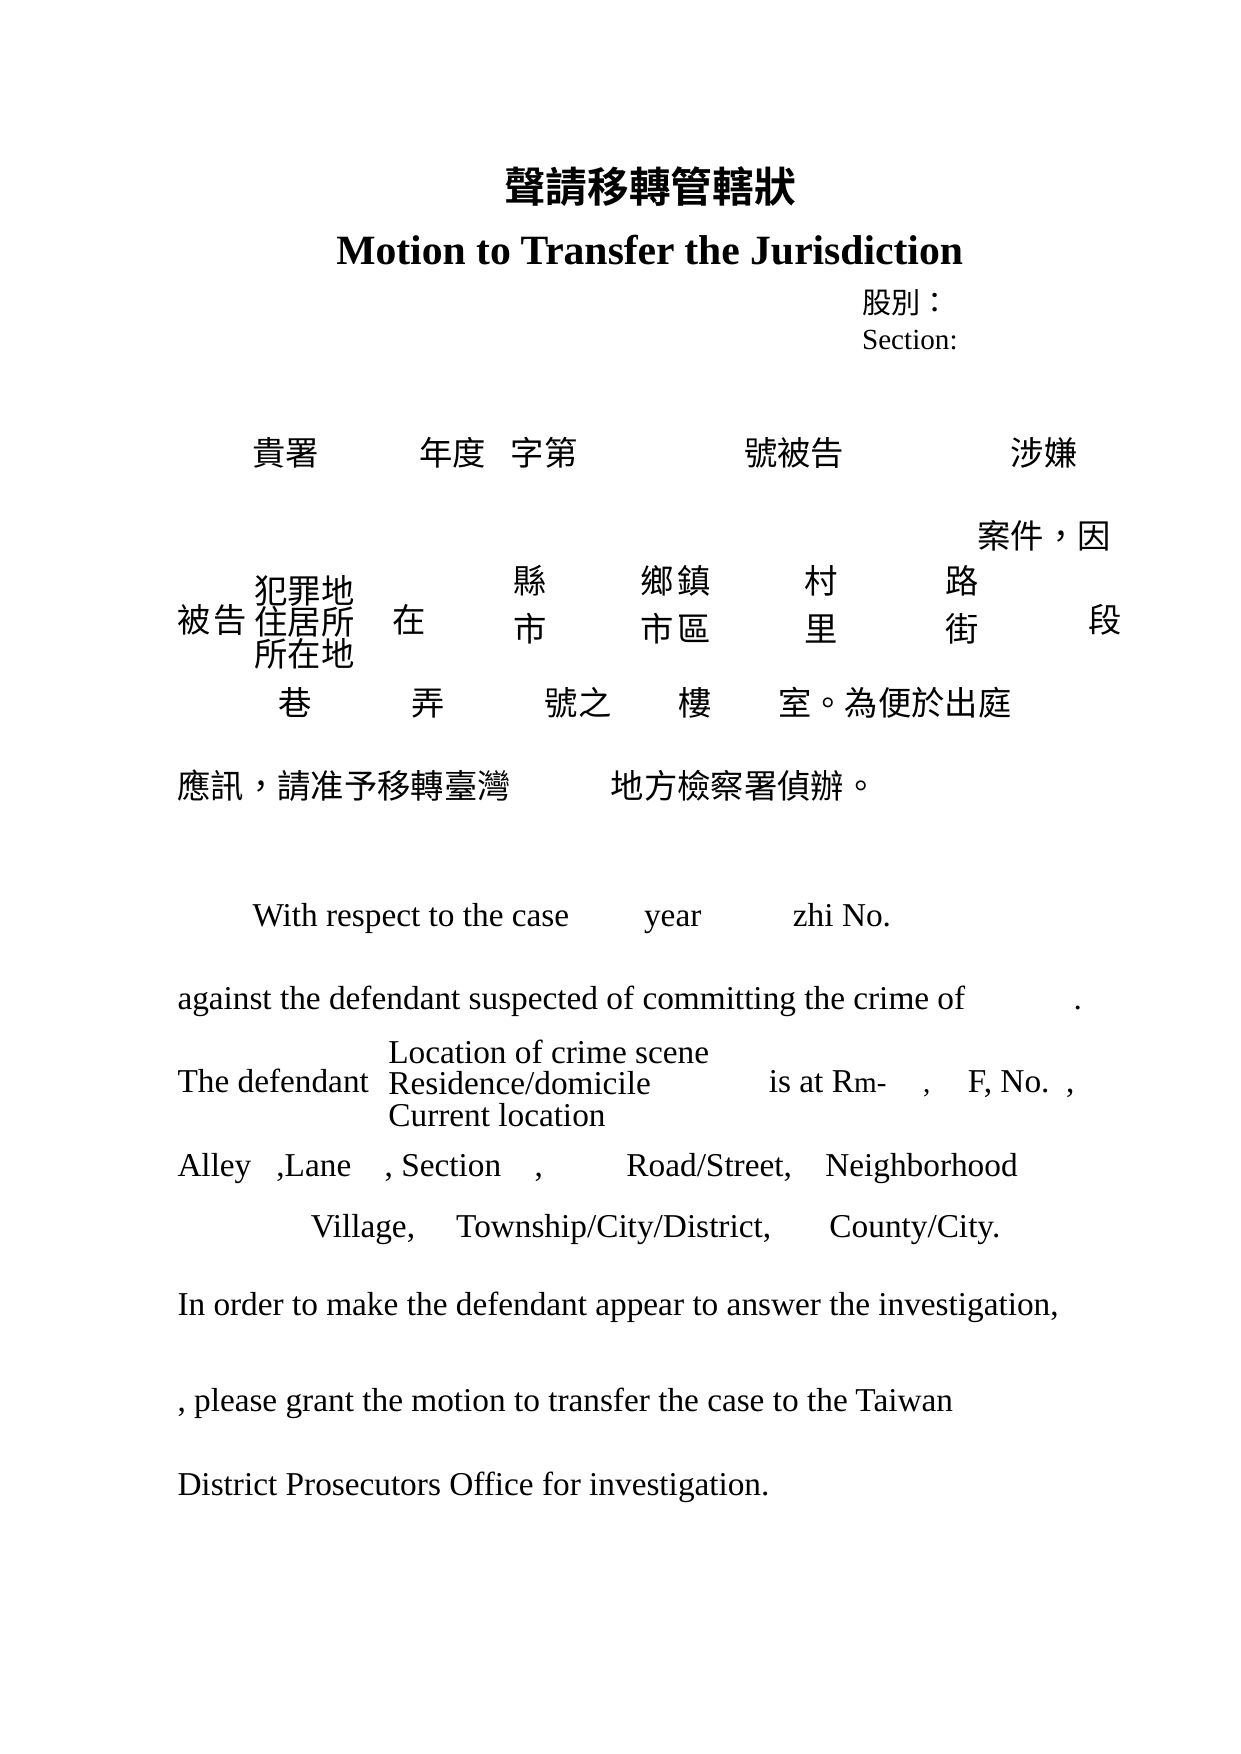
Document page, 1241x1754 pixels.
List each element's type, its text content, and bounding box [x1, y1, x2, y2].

text Motion to Transfer the Jurisdiction [177, 226, 1122, 274]
text 犯罪地 [254, 578, 369, 610]
text 應訊，請准予移轉臺灣 地方檢察署偵辦。 [177, 732, 1122, 815]
text 貴署 年度 字第 號被告 涉嫌 [177, 399, 1122, 482]
text The defendant [177, 1044, 388, 1104]
text 股別： [177, 280, 1122, 322]
text Current location [388, 1101, 726, 1132]
text Residence/domicile [388, 1070, 726, 1101]
text 被告 在 縣市 鄉鎮市區 村里 路 街 段 巷 弄 號之 樓 室。為便於出庭 [177, 565, 1122, 732]
text 聲請移轉管轄狀 [177, 154, 1122, 214]
text Location of crime scene [388, 1038, 726, 1070]
text With respect to the case year zhi No. against the defendant suspected of committing the crime of . [177, 859, 1122, 1026]
text is at Rm- , F, No. , [726, 1044, 1122, 1104]
text 住居所 [254, 610, 369, 641]
text Alley ,Lane , Section , Road/Street, Neighborhood Village, Township/City/District, County/City. [177, 1128, 1122, 1249]
text Section: [177, 322, 1122, 356]
text 案件，因 [177, 482, 1122, 565]
text In order to make the defendant appear to answer the investigation, [177, 1267, 1122, 1327]
text , please grant the motion to transfer the case to the Taiwan District Prosecutors Office for investigation. [177, 1345, 1122, 1512]
text 所在地 [254, 641, 369, 672]
